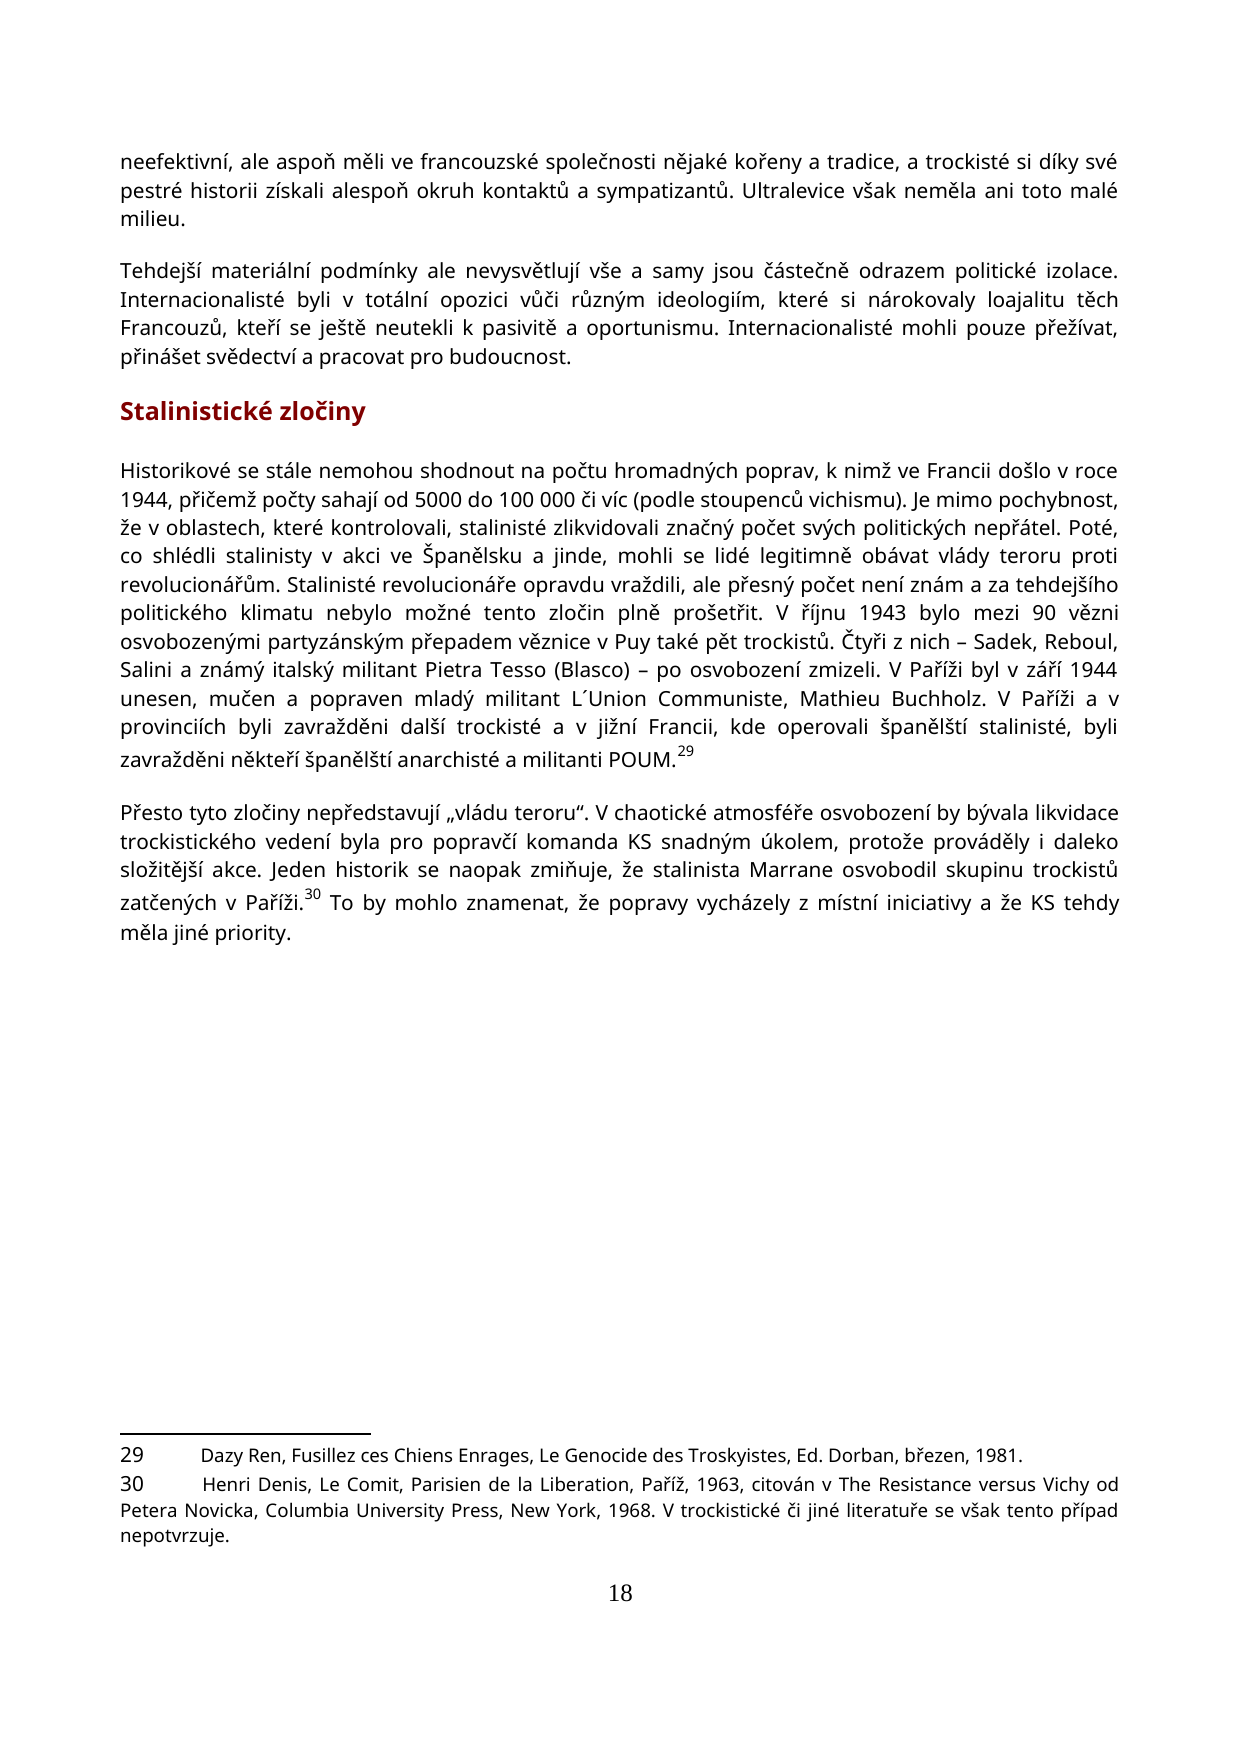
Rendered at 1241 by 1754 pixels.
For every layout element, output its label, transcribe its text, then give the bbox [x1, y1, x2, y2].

text Přesto tyto zločiny nepředstavují „vládu teroru“. V chaotické atmosféře osvobození by bývala likvidace trockistického vedení byla pro popravčí komanda KS snadným úkolem, protože prováděly i daleko složitější akce. Jeden historik se naopak zmiňuje, že stalinista Marrane osvobodil skupinu trockistů zatčených v Paříži. To by mohlo znamenat, že popravy vycházely z místní iniciativy a že KS tehdy měla jiné priority. [120, 798, 1120, 946]
text Tehdejší materiální podmínky ale nevysvětlují vše a samy jsou částečně odrazem politické izolace. Internacionalisté byli v totální opozici vůči různým ideologiím, které si nárokovaly loajalitu těch Francouzů, kteří se ještě neutekli k pasivitě a oportunismu. Internacionalisté mohli pouze přežívat, přinášet svědectví a pracovat pro budoucnost. [120, 256, 1120, 370]
text Dazy Ren‚ Fusillez ces Chiens Enrages, Le Genocide des Troskyistes, Ed. Dorban, březen, 1981. [120, 1440, 1120, 1469]
text Stalinistické zločiny [120, 394, 1120, 428]
text neefektivní, ale aspoň měli ve francouzské společnosti nějaké kořeny a tradice, a trockisté si díky své pestré historii získali alespoň okruh kontaktů a sympatizantů. Ultralevice však neměla ani toto malé milieu. [120, 147, 1120, 233]
text Henri Denis, Le Comit‚ Parisien de la Liberation, Paříž, 1963, citován v The Resistance versus Vichy od Petera Novicka, Columbia University Press, New York, 1968. V trockistické či jiné literatuře se však tento případ nepotvrzuje. [120, 1469, 1120, 1548]
text Historikové se stále nemohou shodnout na počtu hromadných poprav, k nimž ve Francii došlo v roce 1944, přičemž počty sahají od 5000 do 100 000 či víc (podle stoupenců vichismu). Je mimo pochybnost, že v oblastech, které kontrolovali, stalinisté zlikvidovali značný počet svých politických nepřátel. Poté, co shlédli stalinisty v akci ve Španělsku a jinde, mohli se lidé legitimně obávat vlády teroru proti revolucionářům. Stalinisté revolucionáře opravdu vraždili, ale přesný počet není znám a za tehdejšího politického klimatu nebylo možné tento zločin plně prošetřit. V říjnu 1943 bylo mezi 90 vězni osvobozenými partyzánským přepadem věznice v Puy také pět trockistů. Čtyři z nich – Sadek, Reboul, Salini a známý italský militant Pietra Tesso (Blasco) – po osvobození zmizeli. V Paříži byl v září 1944 unesen, mučen a popraven mladý militant L´Union Communiste, Mathieu Buchholz. V Paříži a v provinciích byli zavražděni další trockisté a v jižní Francii, kde operovali španělští stalinisté, byli zavražděni někteří španělští anarchisté a militanti POUM. [120, 456, 1120, 775]
